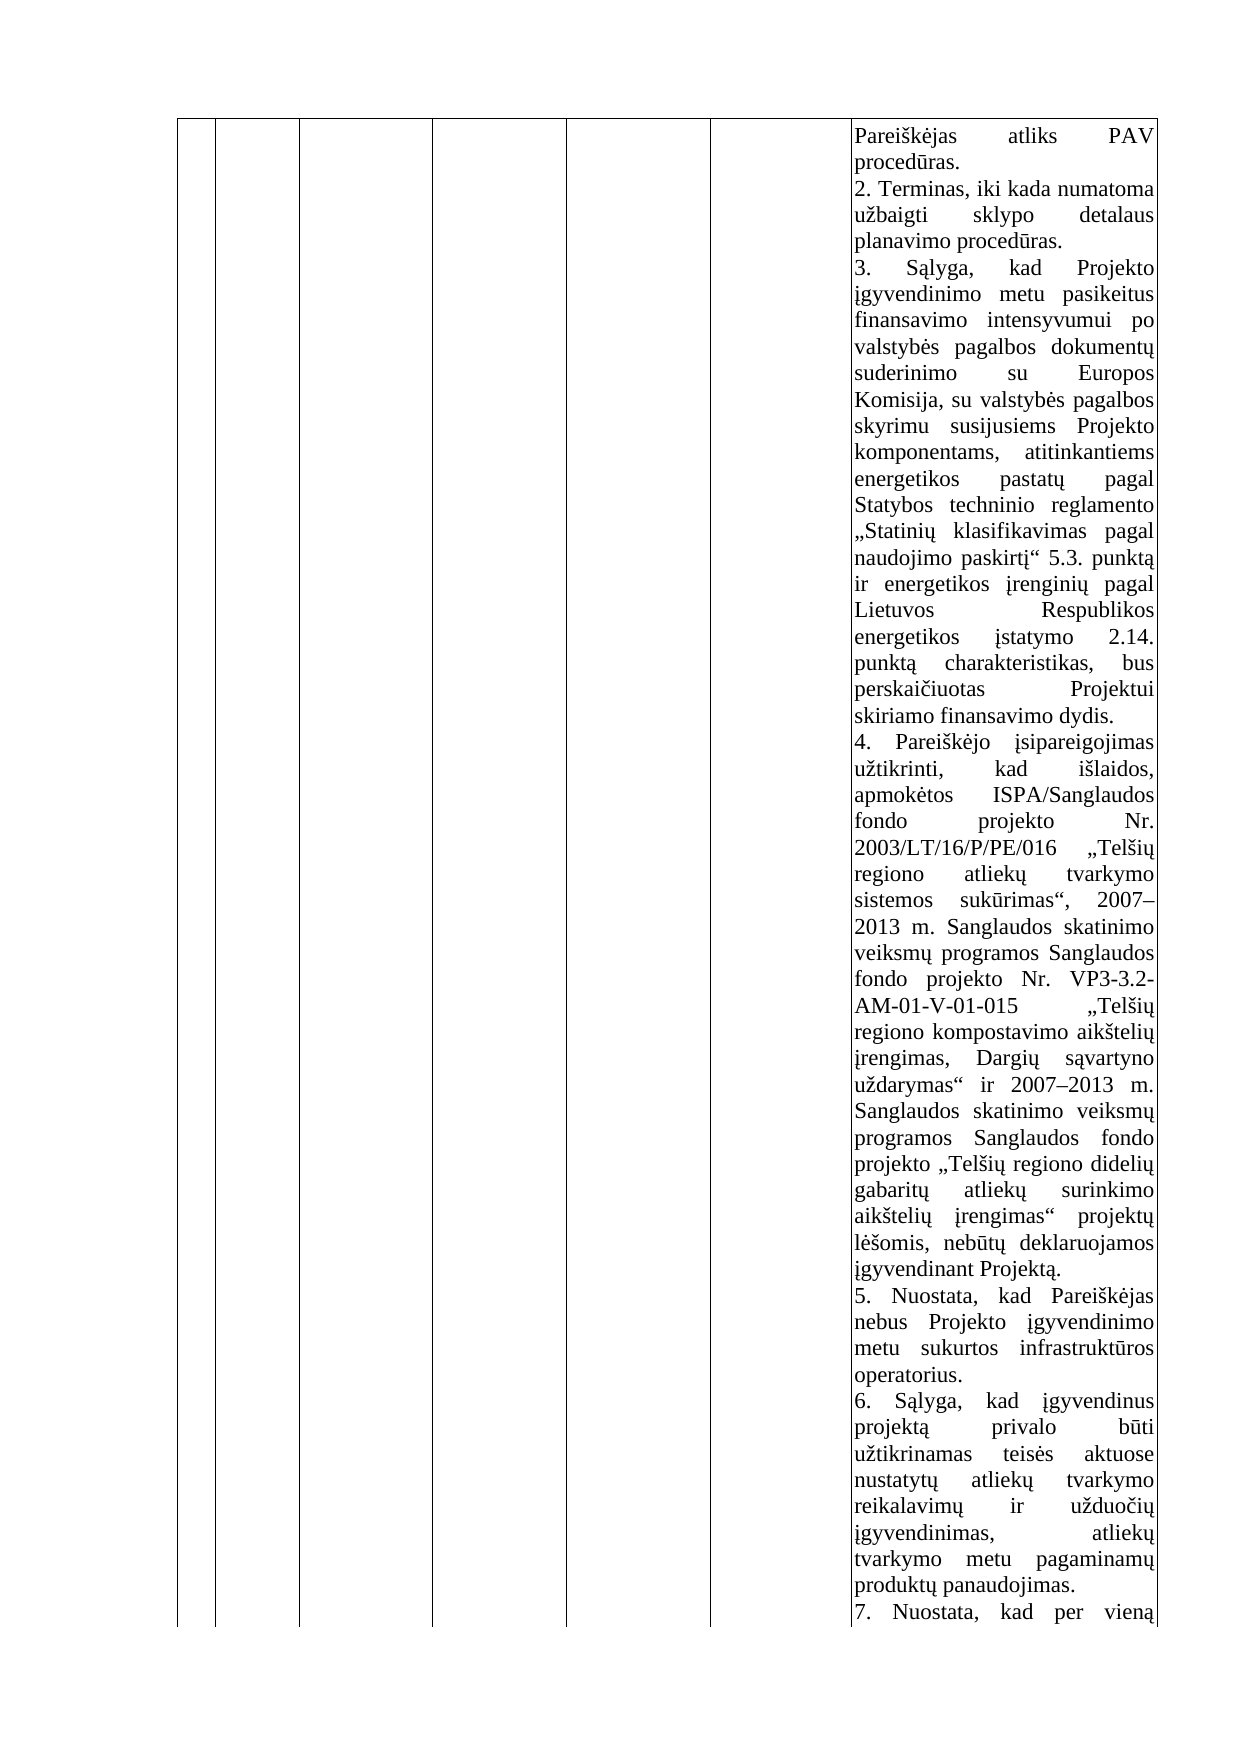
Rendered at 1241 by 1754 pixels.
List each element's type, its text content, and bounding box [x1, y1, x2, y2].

table_cell [567, 119, 710, 1627]
table_cell [711, 119, 851, 1627]
table_cell [178, 119, 215, 1627]
table_cell [216, 119, 299, 1627]
table_cell Pareiškėjas atliks PAV procedūras. 2. Terminas, iki kada numatoma užbaigti sklypo detalaus planavimo procedūras. 3. Sąlyga, kad Projekto įgyvendinimo metu pasikeitus finansavimo intensyvumui po valstybės pagalbos dokumentų suderinimo su Europos Komisija, su valstybės pagalbos skyrimu susijusiems Projekto komponentams, atitinkantiems energetikos pastatų pagal Statybos techninio reglamento „Statinių klasifikavimas pagal naudojimo paskirtį“ 5.3. punktą ir energetikos įrenginių pagal Lietuvos Respublikos energetikos įstatymo 2.14. punktą charakteristikas, bus perskaičiuotas Projektui skiriamo finansavimo dydis. 4. Pareiškėjo įsipareigojimas užtikrinti, kad išlaidos, apmokėtos ISPA/Sanglaudos fondo projekto Nr. 2003/LT/16/P/PE/016 „Telšių regiono atliekų tvarkymo sistemos sukūrimas“, 2007–2013 m. Sanglaudos skatinimo veiksmų programos Sanglaudos fondo projekto Nr. VP3-3.2-AM-01-V-01-015 „Telšių regiono kompostavimo aikštelių įrengimas, Dargių sąvartyno uždarymas“ ir 2007–2013 m. Sanglaudos skatinimo veiksmų programos Sanglaudos fondo projekto „Telšių regiono didelių gabaritų atliekų surinkimo aikštelių įrengimas“ projektų lėšomis, nebūtų deklaruojamos įgyvendinant Projektą. 5. Nuostata, kad Pareiškėjas nebus Projekto įgyvendinimo metu sukurtos infrastruktūros operatorius. 6. Sąlyga, kad įgyvendinus projektą privalo būti užtikrinamas teisės aktuose nustatytų atliekų tvarkymo reikalavimų ir užduočių įgyvendinimas, atliekų tvarkymo metu pagaminamų produktų panaudojimas. 7. Nuostata, kad per vieną [852, 119, 1157, 1627]
table_cell [300, 119, 432, 1627]
table_cell [433, 119, 566, 1627]
